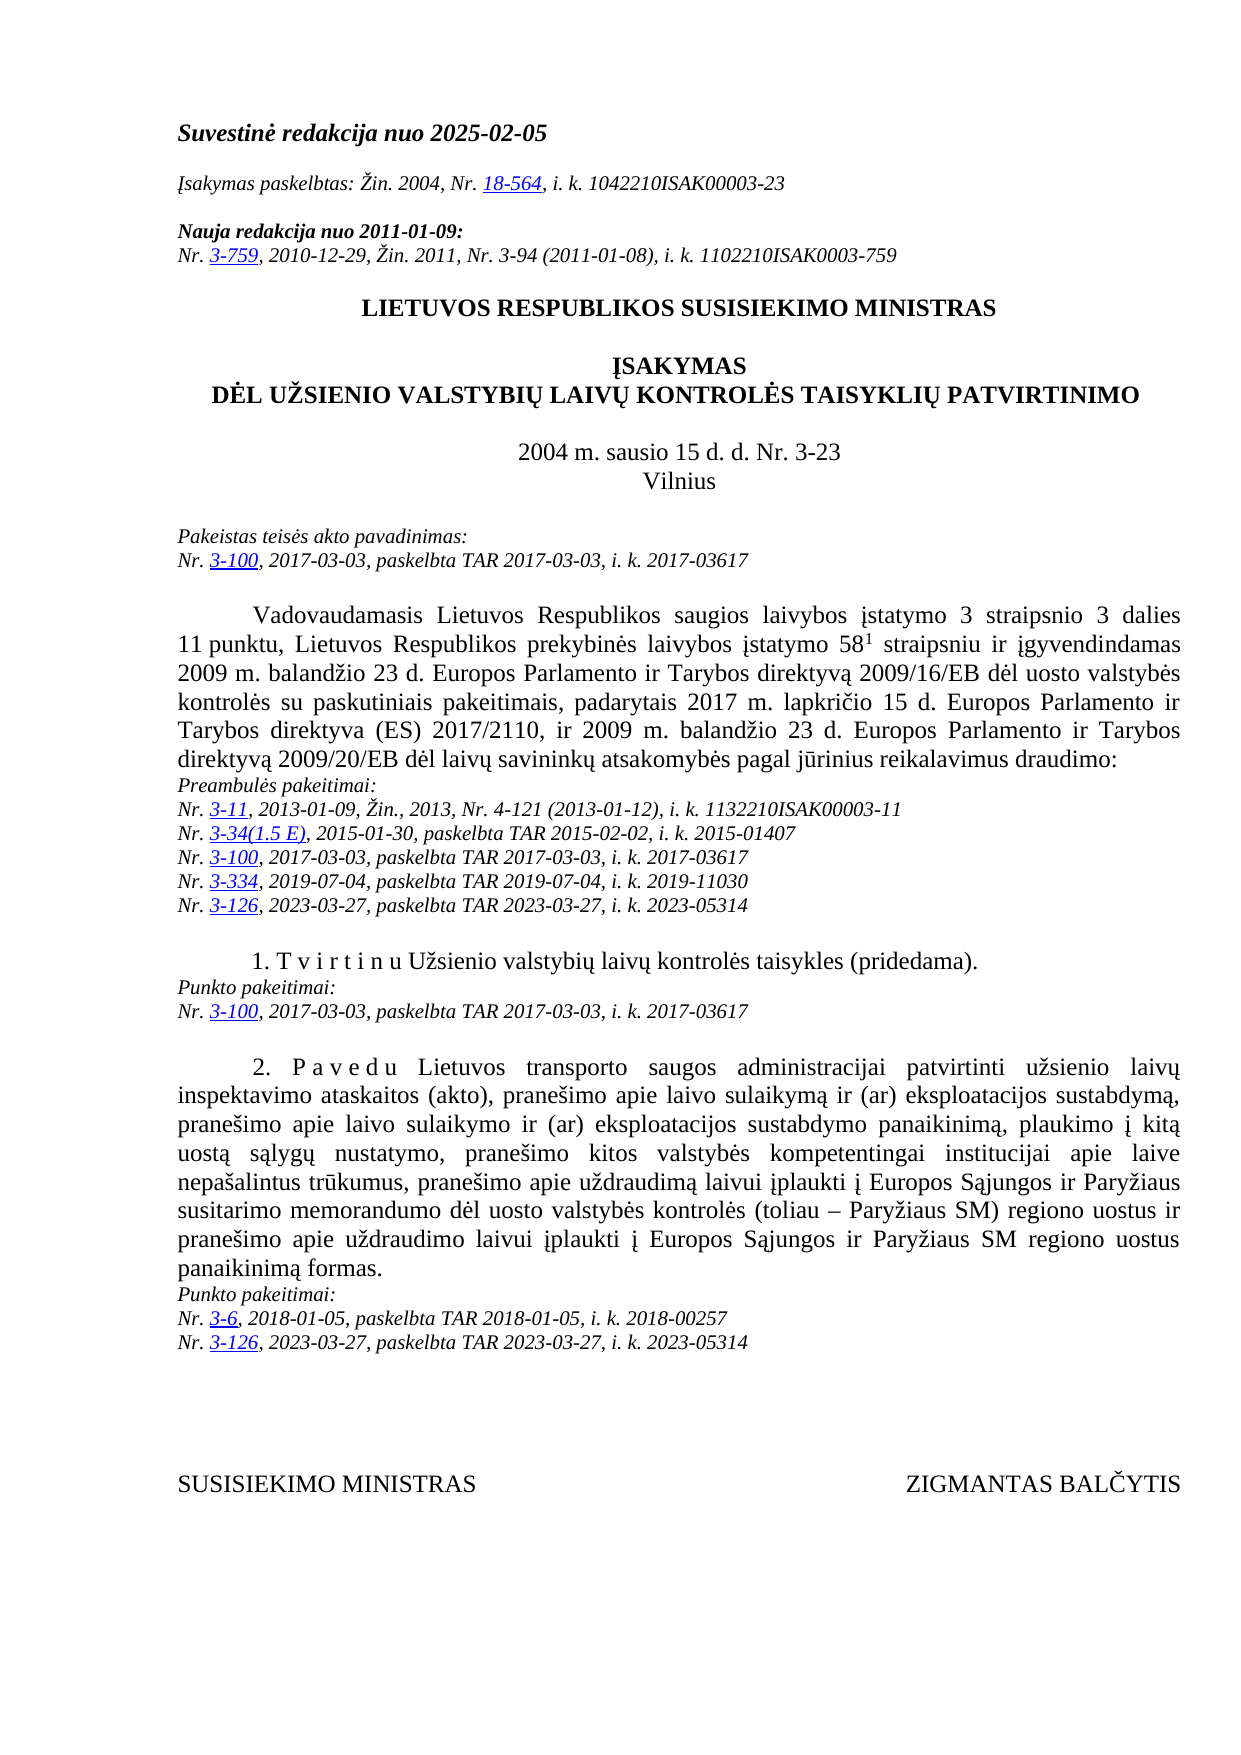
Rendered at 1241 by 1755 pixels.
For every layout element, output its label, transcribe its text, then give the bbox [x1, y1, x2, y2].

text Nr. 3-100, 2017-03-03, paskelbta TAR 2017-03-03, i. k. 2017-03617 [177, 548, 1181, 572]
text Nr. 3-126, 2023-03-27, paskelbta TAR 2023-03-27, i. k. 2023-05314 [177, 1330, 1181, 1354]
text Susisiekimo Ministras Zigmantas Balčytis [177, 1469, 1181, 1498]
text 1. T v i r t i n u Užsienio valstybių laivų kontrolės taisykles (pridedama). [177, 946, 1181, 975]
text DĖL UŽSIENIO VALSTYBIŲ LAIVŲ KONTROLĖS TAISYKLIŲ PATVIRTINIMO [177, 380, 1181, 408]
text Nr. 3-759, 2010-12-29, Žin. 2011, Nr. 3-94 (2011-01-08), i. k. 1102210ISAK0003-759 [177, 243, 1181, 267]
text Nauja redakcija nuo 2011-01-09: [177, 219, 1181, 243]
text Punkto pakeitimai: [177, 975, 1181, 999]
text ĮSAKYMAS [177, 351, 1181, 380]
text Punkto pakeitimai: [177, 1282, 1181, 1306]
text Nr. 3-100, 2017-03-03, paskelbta TAR 2017-03-03, i. k. 2017-03617 [177, 999, 1181, 1023]
text Vadovaudamasis Lietuvos Respublikos saugios laivybos įstatymo 3 straipsnio 3 dalies 11 punktu, Lietuvos Respublikos prekybinės laivybos įstatymo 581 straipsniu ir įgyvendindamas 2009 m. balandžio 23 d. Europos Parlamento ir Tarybos direktyvą 2009/16/EB dėl uosto valstybės kontrolės su paskutiniais pakeitimais, padarytais 2017 m. lapkričio 15 d. Europos Parlamento ir Tarybos direktyva (ES) 2017/2110, ir 2009 m. balandžio 23 d. Europos Parlamento ir Tarybos direktyvą 2009/20/EB dėl laivų savininkų atsakomybės pagal jūrinius reikalavimus draudimo: [177, 600, 1181, 773]
text 2004 m. sausio 15 d. d. Nr. 3-23 [177, 437, 1181, 466]
text Pakeistas teisės akto pavadinimas: [177, 523, 1181, 548]
text Nr. 3-126, 2023-03-27, paskelbta TAR 2023-03-27, i. k. 2023-05314 [177, 893, 1181, 917]
text 2. P a v e d u Lietuvos transporto saugos administracijai patvirtinti užsienio laivų inspektavimo ataskaitos (akto), pranešimo apie laivo sulaikymą ir (ar) eksploatacijos sustabdymą, pranešimo apie laivo sulaikymo ir (ar) eksploatacijos sustabdymo panaikinimą, plaukimo į kitą uostą sąlygų nustatymo, pranešimo kitos valstybės kompetentingai institucijai apie laive nepašalintus trūkumus, pranešimo apie uždraudimą laivui įplaukti į Europos Sąjungos ir Paryžiaus susitarimo memorandumo dėl uosto valstybės kontrolės (toliau – Paryžiaus SM) regiono uostus ir pranešimo apie uždraudimo laivui įplaukti į Europos Sąjungos ir Paryžiaus SM regiono uostus panaikinimą formas. [177, 1052, 1181, 1282]
text LIETUVOS RESPUBLIKOS SUSISIEKIMO MINISTRAS [177, 293, 1181, 322]
text Nr. 3-11, 2013-01-09, Žin., 2013, Nr. 4-121 (2013-01-12), i. k. 1132210ISAK00003-11 [177, 797, 1181, 821]
text Nr. 3-34(1.5 E), 2015-01-30, paskelbta TAR 2015-02-02, i. k. 2015-01407 [177, 821, 1181, 845]
text Nr. 3-100, 2017-03-03, paskelbta TAR 2017-03-03, i. k. 2017-03617 [177, 845, 1181, 869]
text Nr. 3-334, 2019-07-04, paskelbta TAR 2019-07-04, i. k. 2019-11030 [177, 869, 1181, 893]
text Suvestinė redakcija nuo 2025-02-05 [177, 118, 1181, 147]
text Vilnius [177, 466, 1181, 495]
text Įsakymas paskelbtas: Žin. 2004, Nr. 18-564, i. k. 1042210ISAK00003-23 [177, 171, 1181, 195]
text Preambulės pakeitimai: [177, 773, 1181, 797]
text Nr. 3-6, 2018-01-05, paskelbta TAR 2018-01-05, i. k. 2018-00257 [177, 1306, 1181, 1330]
